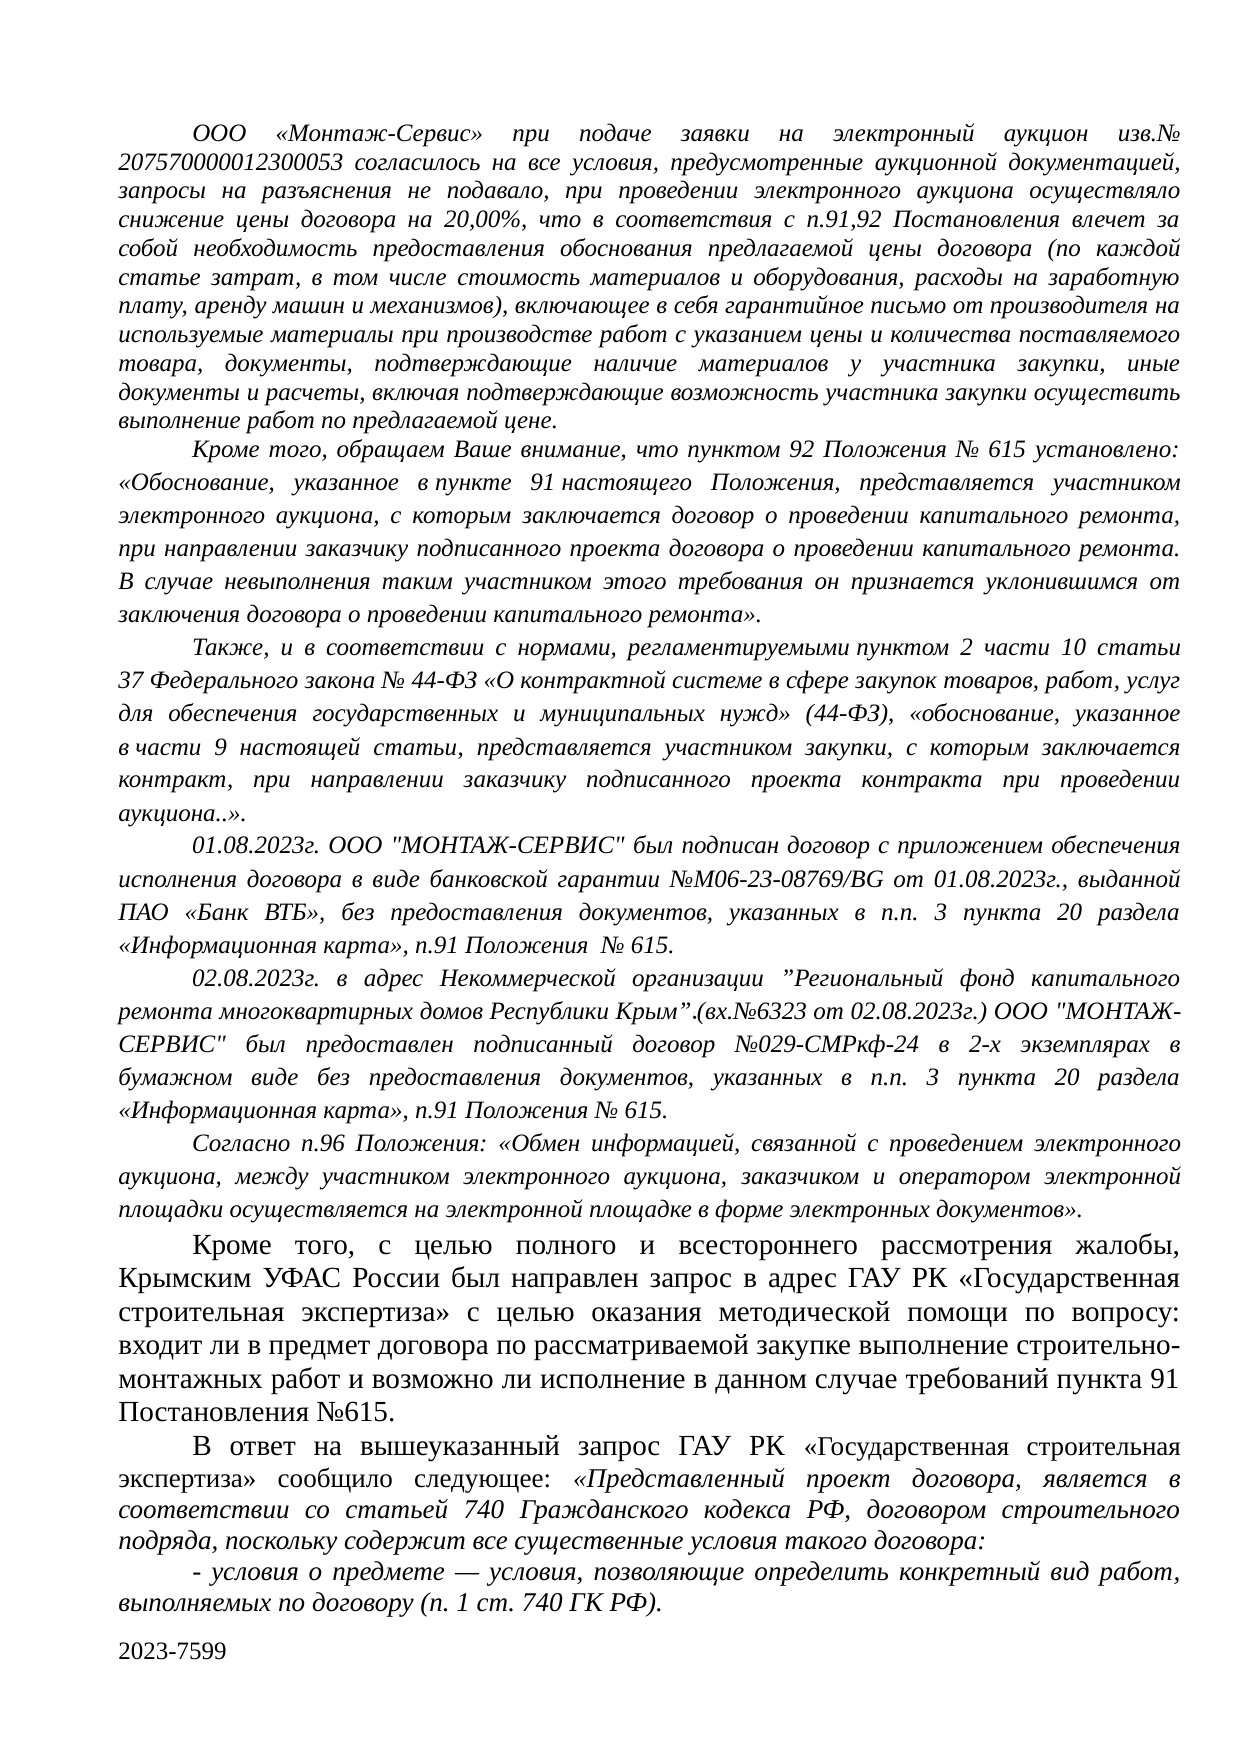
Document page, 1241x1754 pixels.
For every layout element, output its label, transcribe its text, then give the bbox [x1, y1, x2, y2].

text Кроме того, с целью полного и всестороннего рассмотрения жалобы, Крымским УФАС России был направлен запрос в адрес ГАУ РК «Государственная строительная экспертиза» с целью оказания методической помощи по вопросу: входит ли в предмет договора по рассматриваемой закупке выполнение строительно-монтажных работ и возможно ли исполнение в данном случае требований пункта 91 Постановления №615. [118, 1227, 1181, 1428]
text 01.08.2023г. ООО "МОНТАЖ-СЕРВИС" был подписан договор с приложением обеспечения исполнения договора в виде банковской гарантии №М06-23-08769/BG от 01.08.2023г., выданной ПАО «Банк ВТБ», без предоставления документов, указанных в п.п. 3 пункта 20 раздела «Информационная карта», п.91 Положения № 615. [118, 831, 1181, 958]
text Также, и в соответствии с нормами, регламентируемыми пунктом 2 части 10 статьи 37 Федерального закона № 44-ФЗ «О контрактной системе в сфере закупок товаров, работ, услуг для обеспечения государственных и муниципальных нужд» (44-ФЗ), «обоснование, указанное в части 9 настоящей статьи, представляется участником закупки, с которым заключается контракт, при направлении заказчику подписанного проекта контракта при проведении аукциона..». [118, 632, 1181, 826]
text Кроме того, обращаем Ваше внимание, что пунктом 92 Положения № 615 установлено: «Обоснование, указанное в пункте 91 настоящего Положения, представляется участником электронного аукциона, с которым заключается договор о проведении капитального ремонта, при направлении заказчику подписанного проекта договора о проведении капитального ремонта. В случае невыполнения таким участником этого требования он признается уклонившимся от заключения договора о проведении капитального ремонта». [118, 434, 1181, 628]
text ООО «Монтаж-Сервис» при подаче заявки на электронный аукцион изв.№ 207570000012300053 согласилось на все условия, предусмотренные аукционной документацией, запросы на разъяснения не подавало, при проведении электронного аукциона осуществляло снижение цены договора на 20,00%, что в соответствия с п.91,92 Постановления влечет за собой необходимость предоставления обоснования предлагаемой цены договора (по каждой статье затрат, в том числе стоимость материалов и оборудования, расходы на заработную плату, аренду машин и механизмов), включающее в себя гарантийное письмо от производителя на используемые материалы при производстве работ с указанием цены и количества поставляемого товара, документы, подтверждающие наличие материалов у участника закупки, иные документы и расчеты, включая подтверждающие возможность участника закупки осуществить выполнение работ по предлагаемой цене. [118, 118, 1181, 434]
text В ответ на вышеуказанный запрос ГАУ РК «Государственная строительная экспертиза» сообщило следующее: «Представленный проект договора, является в соответствии со статьей 740 Гражданского кодекса РФ, договором строительного подряда, поскольку содержит все существенные условия такого договора: [118, 1428, 1181, 1555]
text - условия о предмете — условия, позволяющие определить конкретный вид работ, выполняемых по договору (п. 1 ст. 740 ГК РФ). [118, 1555, 1181, 1617]
text Согласно п.96 Положения: «Обмен информацией, связанной с проведением электронного аукциона, между участником электронного аукциона, заказчиком и оператором электронной площадки осуществляется на электронной площадке в форме электронных документов». [118, 1128, 1181, 1223]
text 02.08.2023г. в адрес Некоммерческой организации ”Региональный фонд капитального ремонта многоквартирных домов Республики Крым”(вх.№6323 от 02.08.2023г.) ООО "МОНТАЖ-СЕРВИС" был предоставлен подписанный договор №029-СМРкф-24 в 2-х экземплярах в бумажном виде без предоставления документов, указанных в п.п. 3 пункта 20 раздела «Информационная карта», п.91 Положения № 615. [118, 963, 1181, 1123]
